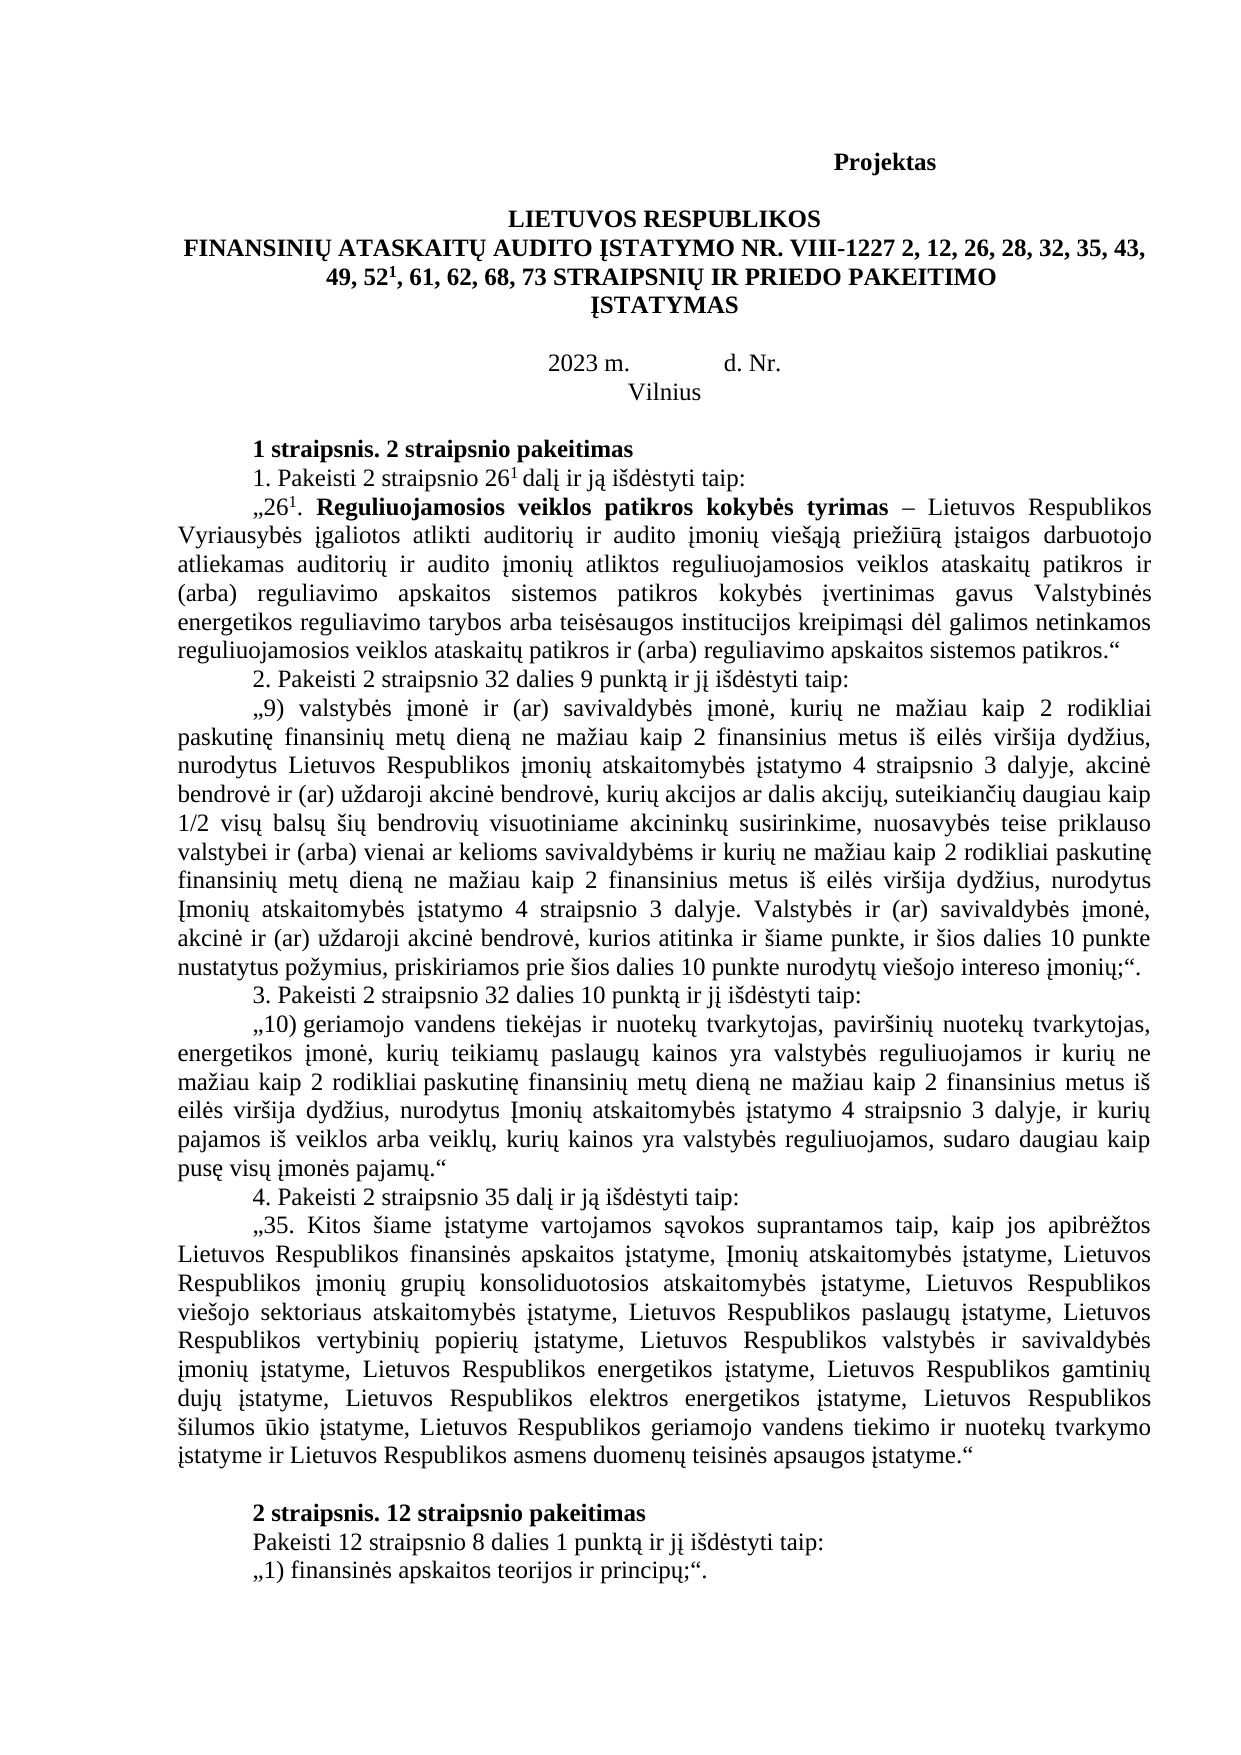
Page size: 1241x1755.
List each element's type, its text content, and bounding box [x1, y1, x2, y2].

text „35. Kitos šiame įstatyme vartojamos sąvokos suprantamos taip, kaip jos apibrėžtos Lietuvos Respublikos finansinės apskaitos įstatyme, Įmonių atskaitomybės įstatyme, Lietuvos Respublikos įmonių grupių konsoliduotosios atskaitomybės įstatyme, Lietuvos Respublikos viešojo sektoriaus atskaitomybės įstatyme, Lietuvos Respublikos paslaugų įstatyme, Lietuvos Respublikos vertybinių popierių įstatyme, Lietuvos Respublikos valstybės ir savivaldybės įmonių įstatyme, Lietuvos Respublikos energetikos įstatyme, Lietuvos Respublikos gamtinių dujų įstatyme, Lietuvos Respublikos elektros energetikos įstatyme, Lietuvos Respublikos šilumos ūkio įstatyme, Lietuvos Respublikos geriamojo vandens tiekimo ir nuotekų tvarkymo įstatyme ir Lietuvos Respublikos asmens duomenų teisinės apsaugos įstatyme.“ [177, 1211, 1152, 1469]
text „1) finansinės apskaitos teorijos ir principų;“. [177, 1556, 1152, 1584]
text „10) geriamojo vandens tiekėjas ir nuotekų tvarkytojas, paviršinių nuotekų tvarkytojas, energetikos įmonė, kurių teikiamų paslaugų kainos yra valstybės reguliuojamos ir kurių ne mažiau kaip 2 rodikliai paskutinę finansinių metų dieną ne mažiau kaip 2 finansinius metus iš eilės viršija dydžius, nurodytus Įmonių atskaitomybės įstatymo 4 straipsnio 3 dalyje, ir kurių pajamos iš veiklos arba veiklų, kurių kainos yra valstybės reguliuojamos, sudaro daugiau kaip pusę visų įmonės pajamų.“ [177, 1009, 1152, 1182]
text 2 straipsnis. 12 straipsnio pakeitimas [177, 1498, 1152, 1527]
text 2023 m. d. Nr. [177, 348, 1152, 377]
text FINANSINIŲ ATASKAITŲ AUDITO ĮSTATYMO NR. VIII-1227 2, 12, 26, 28, 32, 35, 43, 49, 521, 61, 62, 68, 73 STRAIPSNIŲ IR PRIEDO PAKEITIMO [177, 233, 1152, 291]
text 1. Pakeisti 2 straipsnio 261 dalį ir ją išdėstyti taip: [177, 463, 1152, 492]
text LIETUVOS RESPUBLIKOS [177, 204, 1152, 233]
text Projektas [833, 147, 1010, 176]
text 2. Pakeisti 2 straipsnio 32 dalies 9 punktą ir jį išdėstyti taip: [177, 664, 1152, 693]
text ĮSTATYMAS [177, 291, 1152, 319]
text 1 straipsnis. 2 straipsnio pakeitimas [177, 434, 1152, 463]
text Vilnius [177, 377, 1152, 406]
text „9) valstybės įmonė ir (ar) savivaldybės įmonė, kurių ne mažiau kaip 2 rodikliai paskutinę finansinių metų dieną ne mažiau kaip 2 finansinius metus iš eilės viršija dydžius, nurodytus Lietuvos Respublikos įmonių atskaitomybės įstatymo 4 straipsnio 3 dalyje, akcinė bendrovė ir (ar) uždaroji akcinė bendrovė, kurių akcijos ar dalis akcijų, suteikiančių daugiau kaip 1/2 visų balsų šių bendrovių visuotiniame akcininkų susirinkime, nuosavybės teise priklauso valstybei ir (arba) vienai ar kelioms savivaldybėms ir kurių ne mažiau kaip 2 rodikliai paskutinę finansinių metų dieną ne mažiau kaip 2 finansinius metus iš eilės viršija dydžius, nurodytus Įmonių atskaitomybės įstatymo 4 straipsnio 3 dalyje. Valstybės ir (ar) savivaldybės įmonė, akcinė ir (ar) uždaroji akcinė bendrovė, kurios atitinka ir šiame punkte, ir šios dalies 10 punkte nustatytus požymius, priskiriamos prie šios dalies 10 punkte nurodytų viešojo intereso įmonių;“. [177, 693, 1152, 981]
text Pakeisti 12 straipsnio 8 dalies 1 punktą ir jį išdėstyti taip: [177, 1527, 1152, 1556]
text 3. Pakeisti 2 straipsnio 32 dalies 10 punktą ir jį išdėstyti taip: [177, 981, 1152, 1009]
text „261. Reguliuojamosios veiklos patikros kokybės tyrimas – Lietuvos Respublikos Vyriausybės įgaliotos atlikti auditorių ir audito įmonių viešąją priežiūrą įstaigos darbuotojo atliekamas auditorių ir audito įmonių atliktos reguliuojamosios veiklos ataskaitų patikros ir (arba) reguliavimo apskaitos sistemos patikros kokybės įvertinimas gavus Valstybinės energetikos reguliavimo tarybos arba teisėsaugos institucijos kreipimąsi dėl galimos netinkamos reguliuojamosios veiklos ataskaitų patikros ir (arba) reguliavimo apskaitos sistemos patikros.“ [177, 492, 1152, 664]
text 4. Pakeisti 2 straipsnio 35 dalį ir ją išdėstyti taip: [177, 1182, 1152, 1211]
